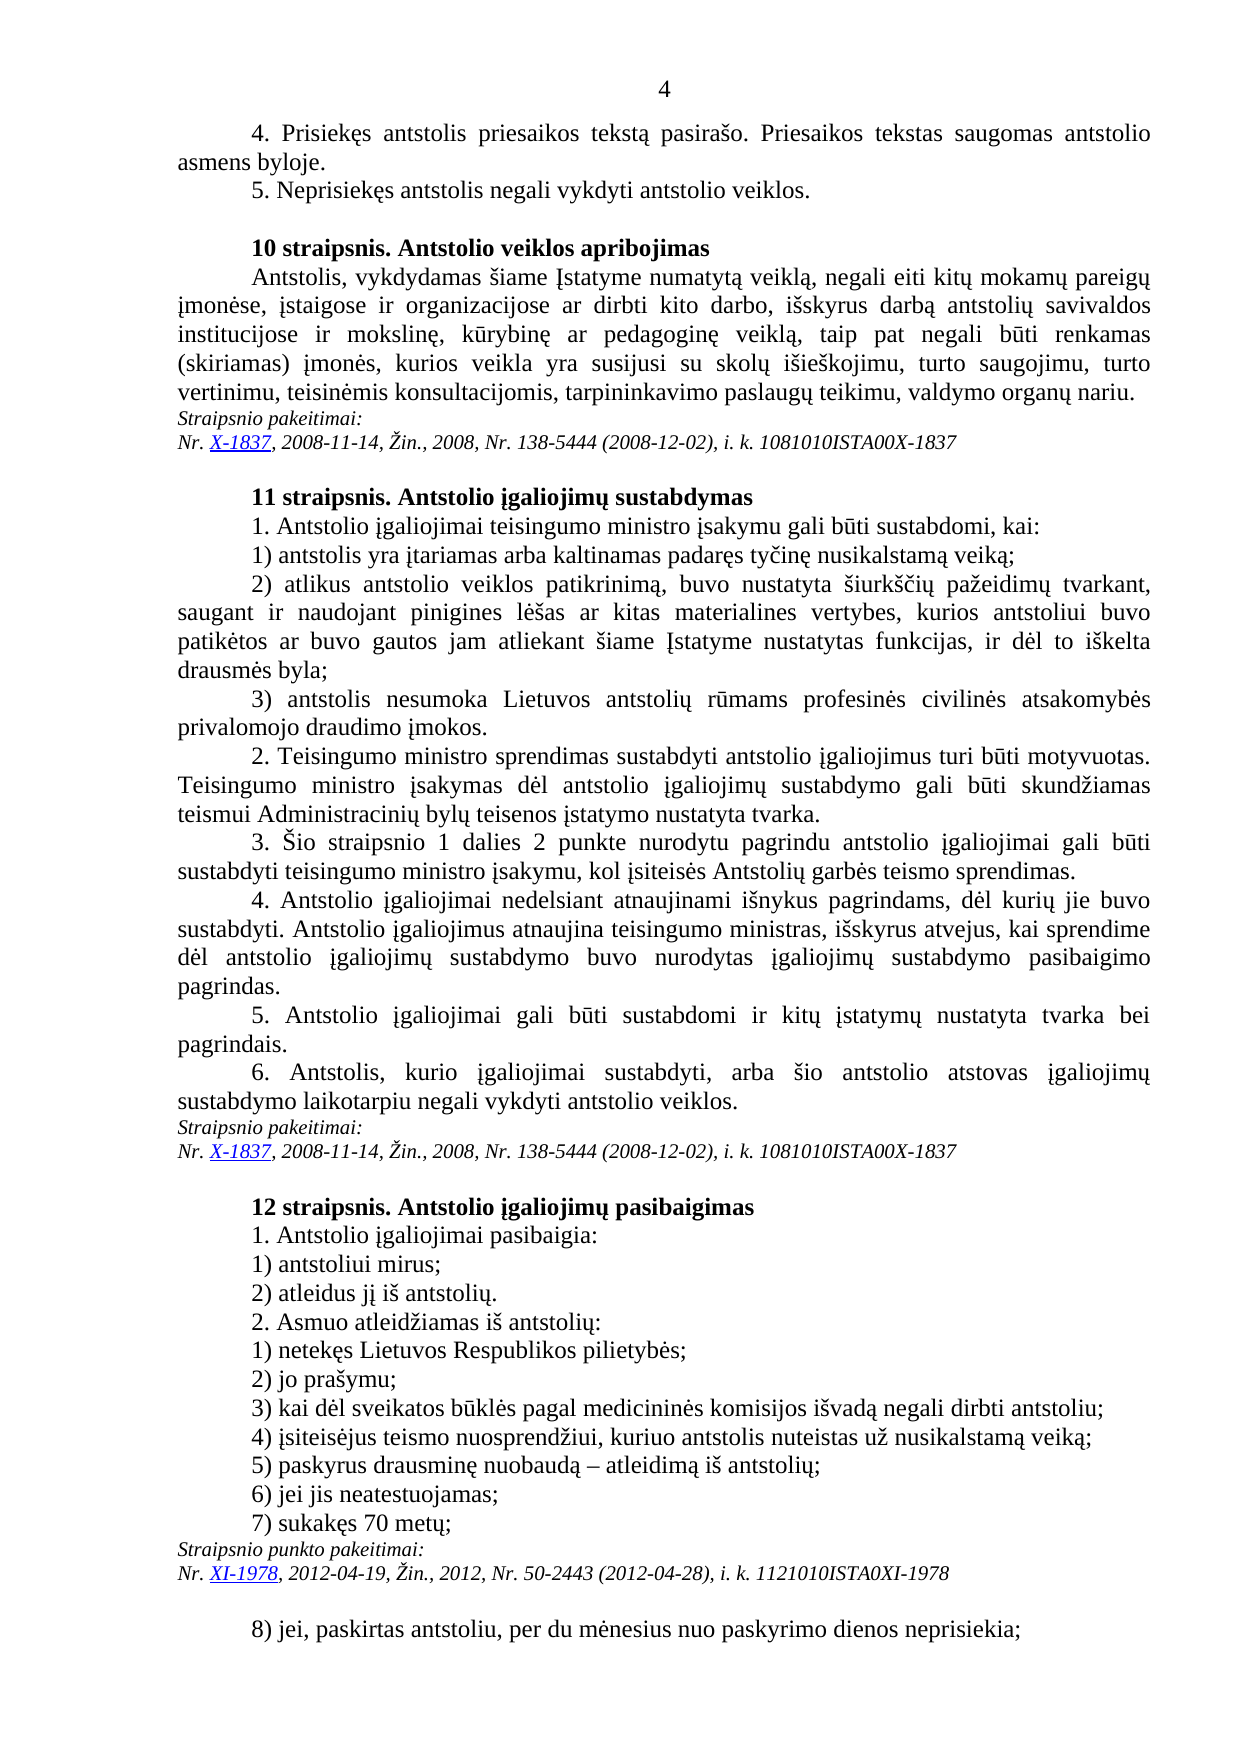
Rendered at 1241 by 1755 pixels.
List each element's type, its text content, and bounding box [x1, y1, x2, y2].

text Nr. X-1837, 2008-11-14, Žin., 2008, Nr. 138-5444 (2008-12-02), i. k. 1081010ISTA00X-1837 [177, 1139, 1152, 1163]
text 1) antstoliui mirus; [177, 1249, 1152, 1278]
text 2) atlikus antstolio veiklos patikrinimą, buvo nustatyta šiurkščių pažeidimų tvarkant, saugant ir naudojant pinigines lėšas ar kitas materialines vertybes, kurios antstoliui buvo patikėtos ar buvo gautos jam atliekant šiame Įstatyme nustatytas funkcijas, ir dėl to iškelta drausmės byla; [177, 569, 1152, 684]
text 5) paskyrus drausminę nuobaudą – atleidimą iš antstolių; [177, 1451, 1152, 1479]
text 3) antstolis nesumoka Lietuvos antstolių rūmams profesinės civilinės atsakomybės privalomojo draudimo įmokos. [177, 684, 1152, 741]
text 2) atleidus jį iš antstolių. [177, 1278, 1152, 1307]
text 1) netekęs Lietuvos Respublikos pilietybės; [177, 1336, 1152, 1364]
text 3) kai dėl sveikatos būklės pagal medicininės komisijos išvadą negali dirbti antstoliu; [177, 1393, 1152, 1422]
text 2. Asmuo atleidžiamas iš antstolių: [177, 1307, 1152, 1336]
text Straipsnio pakeitimai: [177, 406, 1152, 430]
text 12 straipsnis. Antstolio įgaliojimų pasibaigimas [177, 1192, 1152, 1221]
text 11 straipsnis. Antstolio įgaliojimų sustabdymas [177, 482, 1152, 511]
text 2. Teisingumo ministro sprendimas sustabdyti antstolio įgaliojimus turi būti motyvuotas. Teisingumo ministro įsakymas dėl antstolio įgaliojimų sustabdymo gali būti skundžiamas teismui Administracinių bylų teisenos įstatymo nustatyta tvarka. [177, 741, 1152, 827]
text Antstolis, vykdydamas šiame Įstatyme numatytą veiklą, negali eiti kitų mokamų pareigų įmonėse, įstaigose ir organizacijose ar dirbti kito darbo, išskyrus darbą antstolių savivaldos institucijose ir mokslinę, kūrybinę ar pedagoginę veiklą, taip pat negali būti renkamas (skiriamas) įmonės, kurios veikla yra susijusi su skolų išieškojimu, turto saugojimu, turto vertinimu, teisinėmis konsultacijomis, tarpininkavimo paslaugų teikimu, valdymo organų nariu. [177, 262, 1152, 406]
text Straipsnio punkto pakeitimai: [177, 1537, 1152, 1561]
text 4. Prisiekęs antstolis priesaikos tekstą pasirašo. Priesaikos tekstas saugomas antstolio asmens byloje. [177, 118, 1152, 176]
text 3. Šio straipsnio 1 dalies 2 punkte nurodytu pagrindu antstolio įgaliojimai gali būti sustabdyti teisingumo ministro įsakymu, kol įsiteisės Antstolių garbės teismo sprendimas. [177, 827, 1152, 885]
text 4) įsiteisėjus teismo nuosprendžiui, kuriuo antstolis nuteistas už nusikalstamą veiką; [177, 1422, 1152, 1451]
text 5. Neprisiekęs antstolis negali vykdyti antstolio veiklos. [177, 176, 1152, 204]
text 10 straipsnis. Antstolio veiklos apribojimas [177, 233, 1152, 262]
text 5. Antstolio įgaliojimai gali būti sustabdomi ir kitų įstatymų nustatyta tvarka bei pagrindais. [177, 1000, 1152, 1057]
text 6. Antstolis, kurio įgaliojimai sustabdyti, arba šio antstolio atstovas įgaliojimų sustabdymo laikotarpiu negali vykdyti antstolio veiklos. [177, 1057, 1152, 1115]
text 8) jei, paskirtas antstoliu, per du mėnesius nuo paskyrimo dienos neprisiekia; [177, 1614, 1152, 1642]
text 6) jei jis neatestuojamas; [177, 1479, 1152, 1508]
text Nr. X-1837, 2008-11-14, Žin., 2008, Nr. 138-5444 (2008-12-02), i. k. 1081010ISTA00X-1837 [177, 430, 1152, 454]
text 1. Antstolio įgaliojimai pasibaigia: [177, 1221, 1152, 1249]
text 1. Antstolio įgaliojimai teisingumo ministro įsakymu gali būti sustabdomi, kai: [177, 511, 1152, 540]
text Straipsnio pakeitimai: [177, 1115, 1152, 1139]
text Nr. XI-1978, 2012-04-19, Žin., 2012, Nr. 50-2443 (2012-04-28), i. k. 1121010ISTA0XI-1978 [177, 1561, 1152, 1585]
text 2) jo prašymu; [177, 1364, 1152, 1393]
text 7) sukakęs 70 metų; [177, 1508, 1152, 1537]
text 4. Antstolio įgaliojimai nedelsiant atnaujinami išnykus pagrindams, dėl kurių jie buvo sustabdyti. Antstolio įgaliojimus atnaujina teisingumo ministras, išskyrus atvejus, kai sprendime dėl antstolio įgaliojimų sustabdymo buvo nurodytas įgaliojimų sustabdymo pasibaigimo pagrindas. [177, 885, 1152, 1000]
text 1) antstolis yra įtariamas arba kaltinamas padaręs tyčinę nusikalstamą veiką; [177, 540, 1152, 569]
